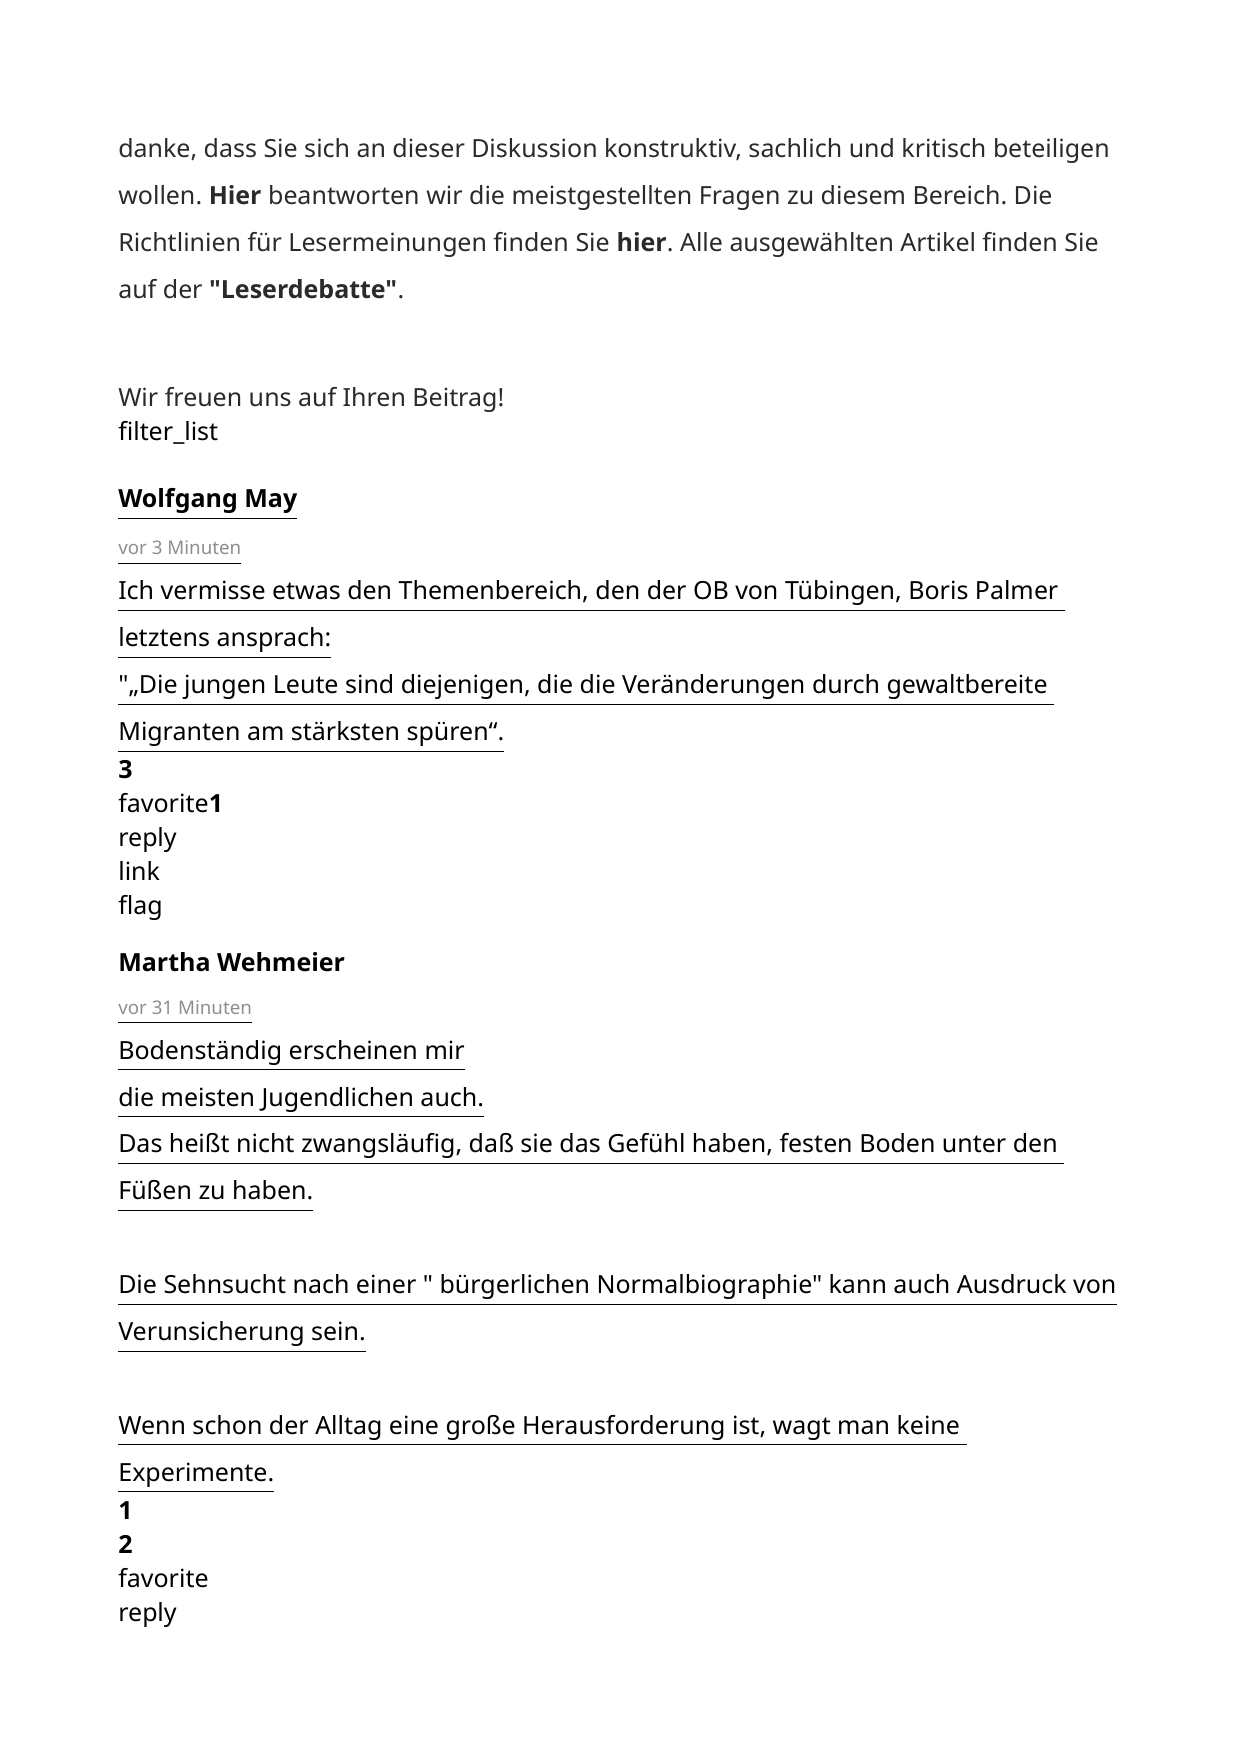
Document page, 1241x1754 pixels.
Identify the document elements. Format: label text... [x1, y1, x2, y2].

text 2 [118, 1526, 1122, 1560]
text flag [118, 888, 1122, 922]
text Martha Wehmeier [118, 938, 1114, 978]
text 1 [118, 1492, 1122, 1526]
text favorite1 [118, 786, 1122, 820]
text Bodenständig erscheinen mir die meisten Jugendlichen auch. Das heißt nicht zwangsläufig, daß sie das Gefühl haben, festen Boden unter den Füßen zu haben. Die Sehnsucht nach einer " bürgerlichen Normalbiographie" kann auch Ausdruck von Verunsicherung sein. Wenn schon der Alltag eine große Herausforderung ist, wagt man keine Experimente. [118, 1023, 1122, 1492]
text favorite [118, 1560, 1122, 1594]
text reply [118, 820, 1122, 854]
text 3 [118, 752, 1122, 786]
text Wolfgang May [118, 478, 1114, 519]
text vor 3 Minuten [118, 534, 1122, 564]
text link [118, 854, 1122, 888]
text Ich vermisse etwas den Themenbereich, den der OB von Tübingen, Boris Palmer letztens ansprach: "„Die jungen Leute sind diejenigen, die die Veränderungen durch gewaltbereite Migranten am stärksten spüren“. [118, 564, 1122, 752]
text Wir freuen uns auf Ihren Beitrag! [118, 367, 1122, 414]
text danke, dass Sie sich an dieser Diskussion konstruktiv, sachlich und kritisch beteiligen wollen. Hier beantworten wir die meistgestellten Fragen zu diesem Bereich. Die Richtlinien für Lesermeinungen finden Sie hier. Alle ausgewählten Artikel finden Sie auf der "Leserdebatte". [118, 118, 1122, 306]
text filter_list [118, 414, 1122, 448]
text reply [118, 1594, 1122, 1628]
text vor 31 Minuten [118, 994, 1122, 1023]
